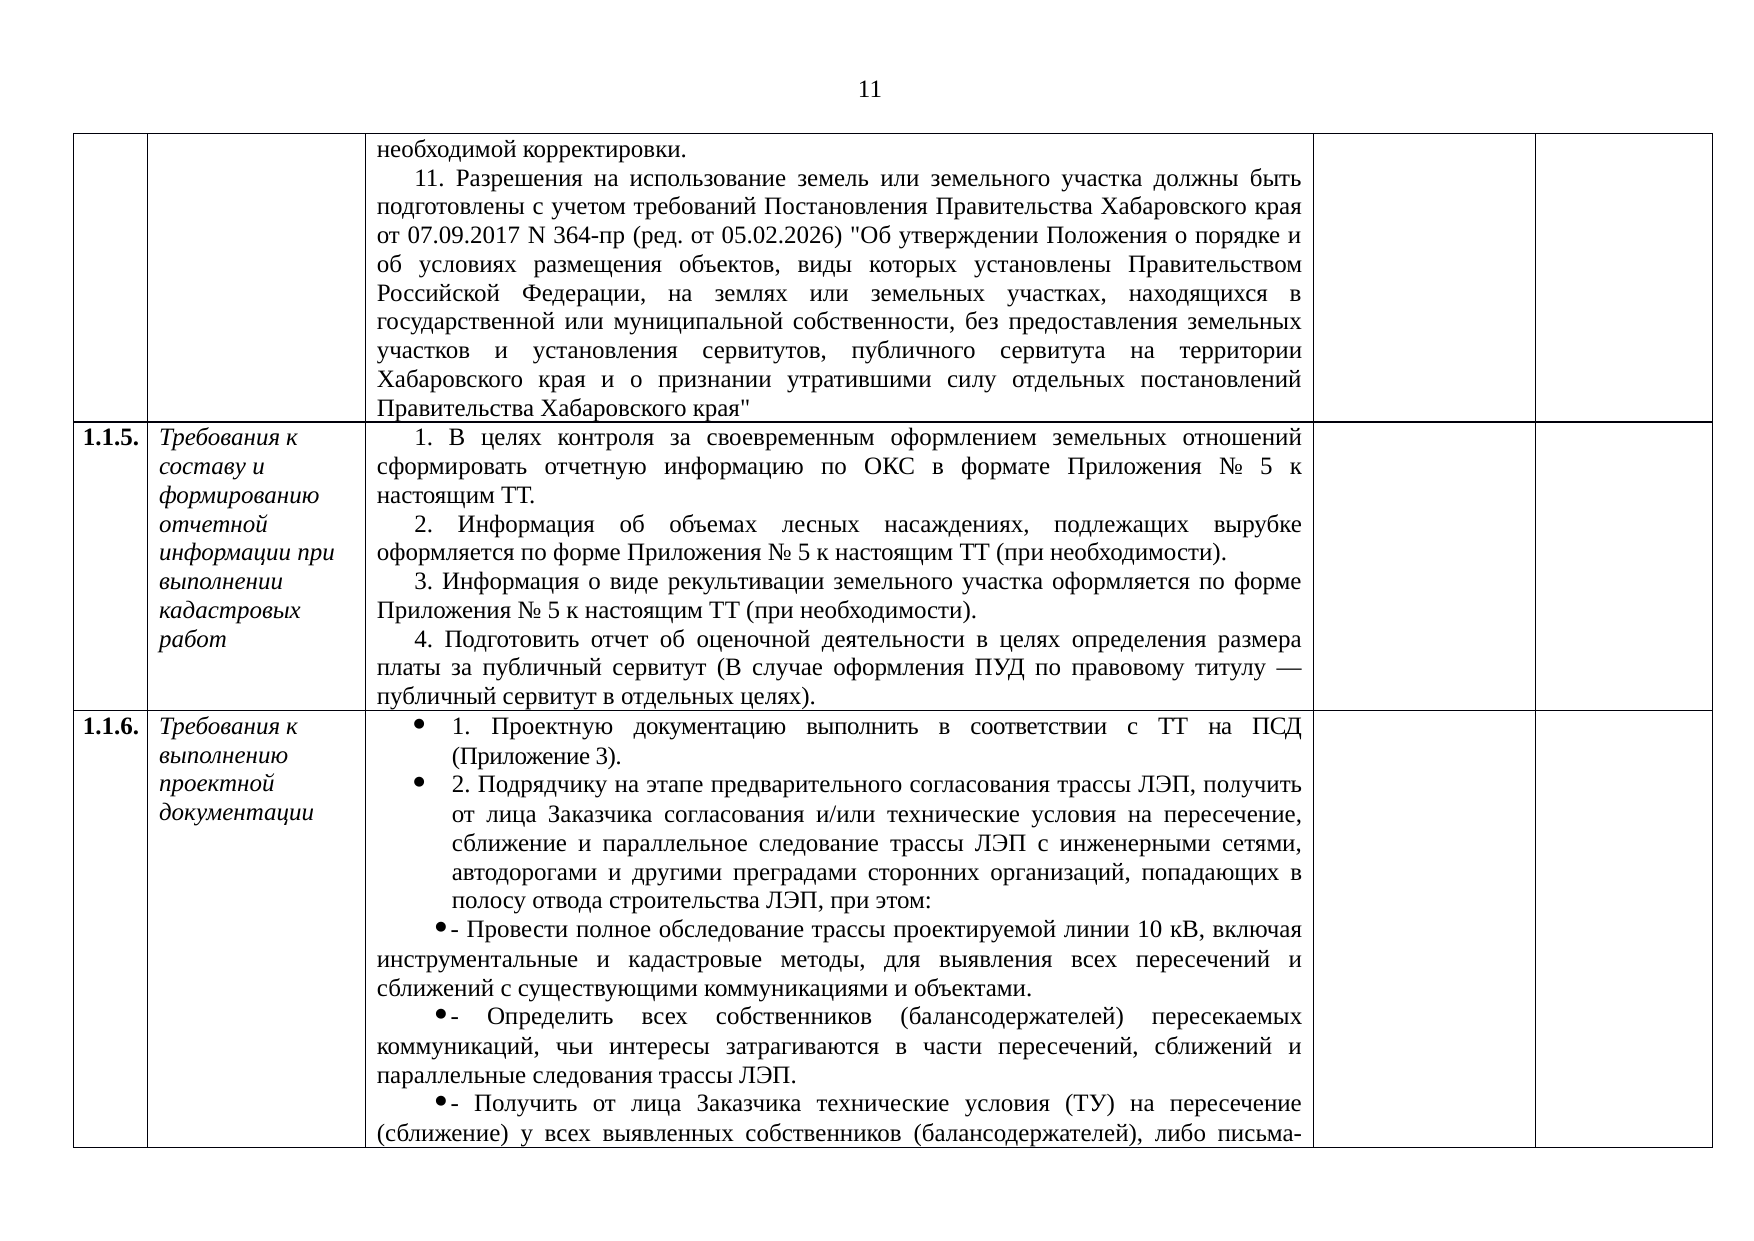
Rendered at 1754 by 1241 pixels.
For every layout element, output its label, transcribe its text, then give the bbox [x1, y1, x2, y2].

table_cell [1314, 423, 1535, 710]
table_cell Требования к составу и формированию отчетной информации при выполнении кадастровых работ [148, 423, 365, 710]
table_cell 1. Проектную документацию выполнить в соответствии с ТТ на ПСД (Приложение 3). 2. Подрядчику на этапе предварительного согласования трассы ЛЭП, получить от лица Заказчика согласования и/или технические условия на пересечение, сближение и параллельное следование трассы ЛЭП с инженерными сетями, автодорогами и другими преградами сторонних организаций, попадающих в полосу отвода строительства ЛЭП, при этом: - Провести полное обследование трассы проектируемой линии 10 кВ, включая инструментальные и кадастровые методы, для выявления всех пересечений и сближений с существующими коммуникациями и объектами. - Определить всех собственников (балансодержателей) пересекаемых коммуникаций, чьи интересы затрагиваются в части пересечений, сближений и параллельные следования трассы ЛЭП. - Получить от лица Заказчика технические условия (ТУ) на пересечение (сближение) у всех выявленных собственников (балансодержателей), либо письма- [366, 711, 1313, 1147]
table_cell необходимой корректировки. 11. Разрешения на использование земель или земельного участка должны быть подготовлены с учетом требований Постановления Правительства Хабаровского края от 07.09.2017 N 364-пр (ред. от 05.02.2026) "Об утверждении Положения о порядке и об условиях размещения объектов, виды которых установлены Правительством Российской Федерации, на землях или земельных участках, находящихся в государственной или муниципальной собственности, без предоставления земельных участков и установления сервитутов, публичного сервитута на территории Хабаровского края и о признании утратившими силу отдельных постановлений Правительства Хабаровского края" [366, 134, 1313, 421]
table_cell Требования к выполнению проектной документации [148, 711, 365, 1147]
table_cell [1536, 134, 1712, 421]
table_cell 1.1.5. [74, 423, 147, 710]
table_cell [1536, 711, 1712, 1147]
table_cell [74, 134, 147, 421]
table_cell 1. В целях контроля за своевременным оформлением земельных отношений сформировать отчетную информацию по ОКС в формате Приложения № 5 к настоящим ТТ. 2. Информация об объемах лесных насаждениях, подлежащих вырубке оформляется по форме Приложения № 5 к настоящим ТТ (при необходимости). 3. Информация о виде рекультивации земельного участка оформляется по форме Приложения № 5 к настоящим ТТ (при необходимости). 4. Подготовить отчет об оценочной деятельности в целях определения размера платы за публичный сервитут (В случае оформления ПУД по правовому титулу — публичный сервитут в отдельных целях). [366, 423, 1313, 710]
table_cell 1.1.6. [74, 711, 147, 1147]
table_cell [148, 134, 365, 421]
table_cell [1314, 711, 1535, 1147]
table_cell [1314, 134, 1535, 421]
table_cell [1536, 423, 1712, 710]
